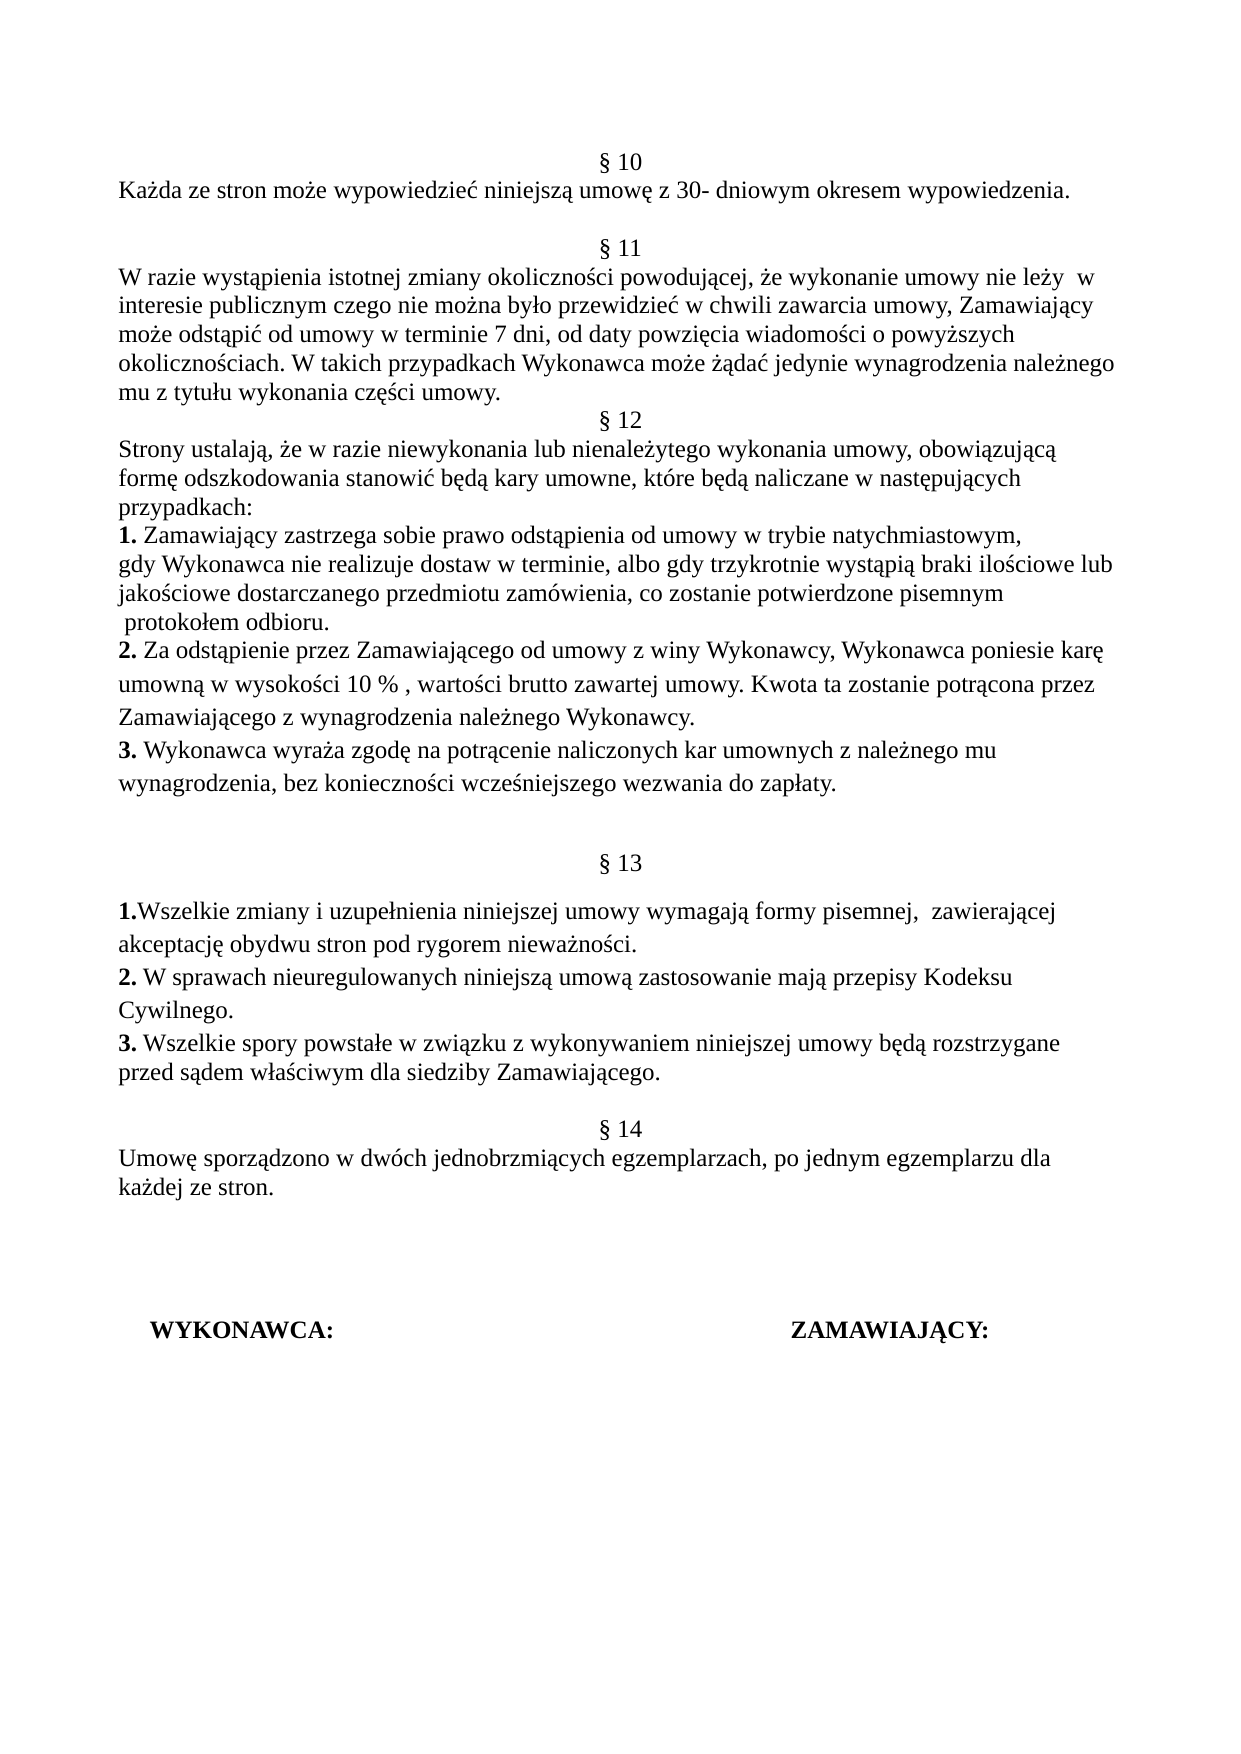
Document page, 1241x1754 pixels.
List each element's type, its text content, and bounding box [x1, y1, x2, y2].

text 1. Zamawiający zastrzega sobie prawo odstąpienia od umowy w trybie natychmiastowym, [118, 521, 1122, 549]
text 2. W sprawach nieuregulowanych niniejszą umową zastosowanie mają przepisy Kodeksu Cywilnego. [118, 962, 1122, 1024]
text Strony ustalają, że w razie niewykonania lub nienależytego wykonania umowy, obowiązującą formę odszkodowania stanowić będą kary umowne, które będą naliczane w następujących przypadkach: [118, 434, 1122, 521]
text Umowę sporządzono w dwóch jednobrzmiących egzemplarzach, po jednym egzemplarzu dla każdej ze stron. [118, 1143, 1122, 1201]
text 2. Za odstąpienie przez Zamawiającego od umowy z winy Wykonawcy, Wykonawca poniesie karę umowną w wysokości 10 % , wartości brutto zawartej umowy. Kwota ta zostanie potrącona przez Zamawiającego z wynagrodzenia należnego Wykonawcy. [118, 636, 1122, 730]
text § 14 [118, 1114, 1122, 1143]
text 3. Wszelkie spory powstałe w związku z wykonywaniem niniejszej umowy będą rozstrzygane przed sądem właściwym dla siedziby Zamawiającego. [118, 1028, 1122, 1086]
text § 12 [118, 406, 1122, 434]
text 1.Wszelkie zmiany i uzupełnienia niniejszej umowy wymagają formy pisemnej, zawierającej akceptację obydwu stron pod rygorem nieważności. [118, 896, 1122, 958]
text W razie wystąpienia istotnej zmiany okoliczności powodującej, że wykonanie umowy nie leży w interesie publicznym czego nie można było przewidzieć w chwili zawarcia umowy, Zamawiający może odstąpić od umowy w terminie 7 dni, od daty powzięcia wiadomości o powyższych okolicznościach. W takich przypadkach Wykonawca może żądać jedynie wynagrodzenia należnego mu z tytułu wykonania części umowy. [118, 262, 1122, 406]
text § 11 [118, 233, 1122, 262]
text Każda ze stron może wypowiedzieć niniejszą umowę z 30- dniowym okresem wypowiedzenia. [118, 176, 1122, 204]
text § 13 [118, 848, 1122, 877]
text WYKONAWCA: ZAMAWIAJĄCY: [118, 1316, 1122, 1344]
text jakościowe dostarczanego przedmiotu zamówienia, co zostanie potwierdzone pisemnym protokołem odbioru. [118, 578, 1122, 636]
text § 10 [118, 147, 1122, 176]
text 3. Wykonawca wyraża zgodę na potrącenie naliczonych kar umownych z należnego mu wynagrodzenia, bez konieczności wcześniejszego wezwania do zapłaty. [118, 735, 1122, 796]
text gdy Wykonawca nie realizuje dostaw w terminie, albo gdy trzykrotnie wystąpią braki ilościowe lub [118, 549, 1122, 578]
